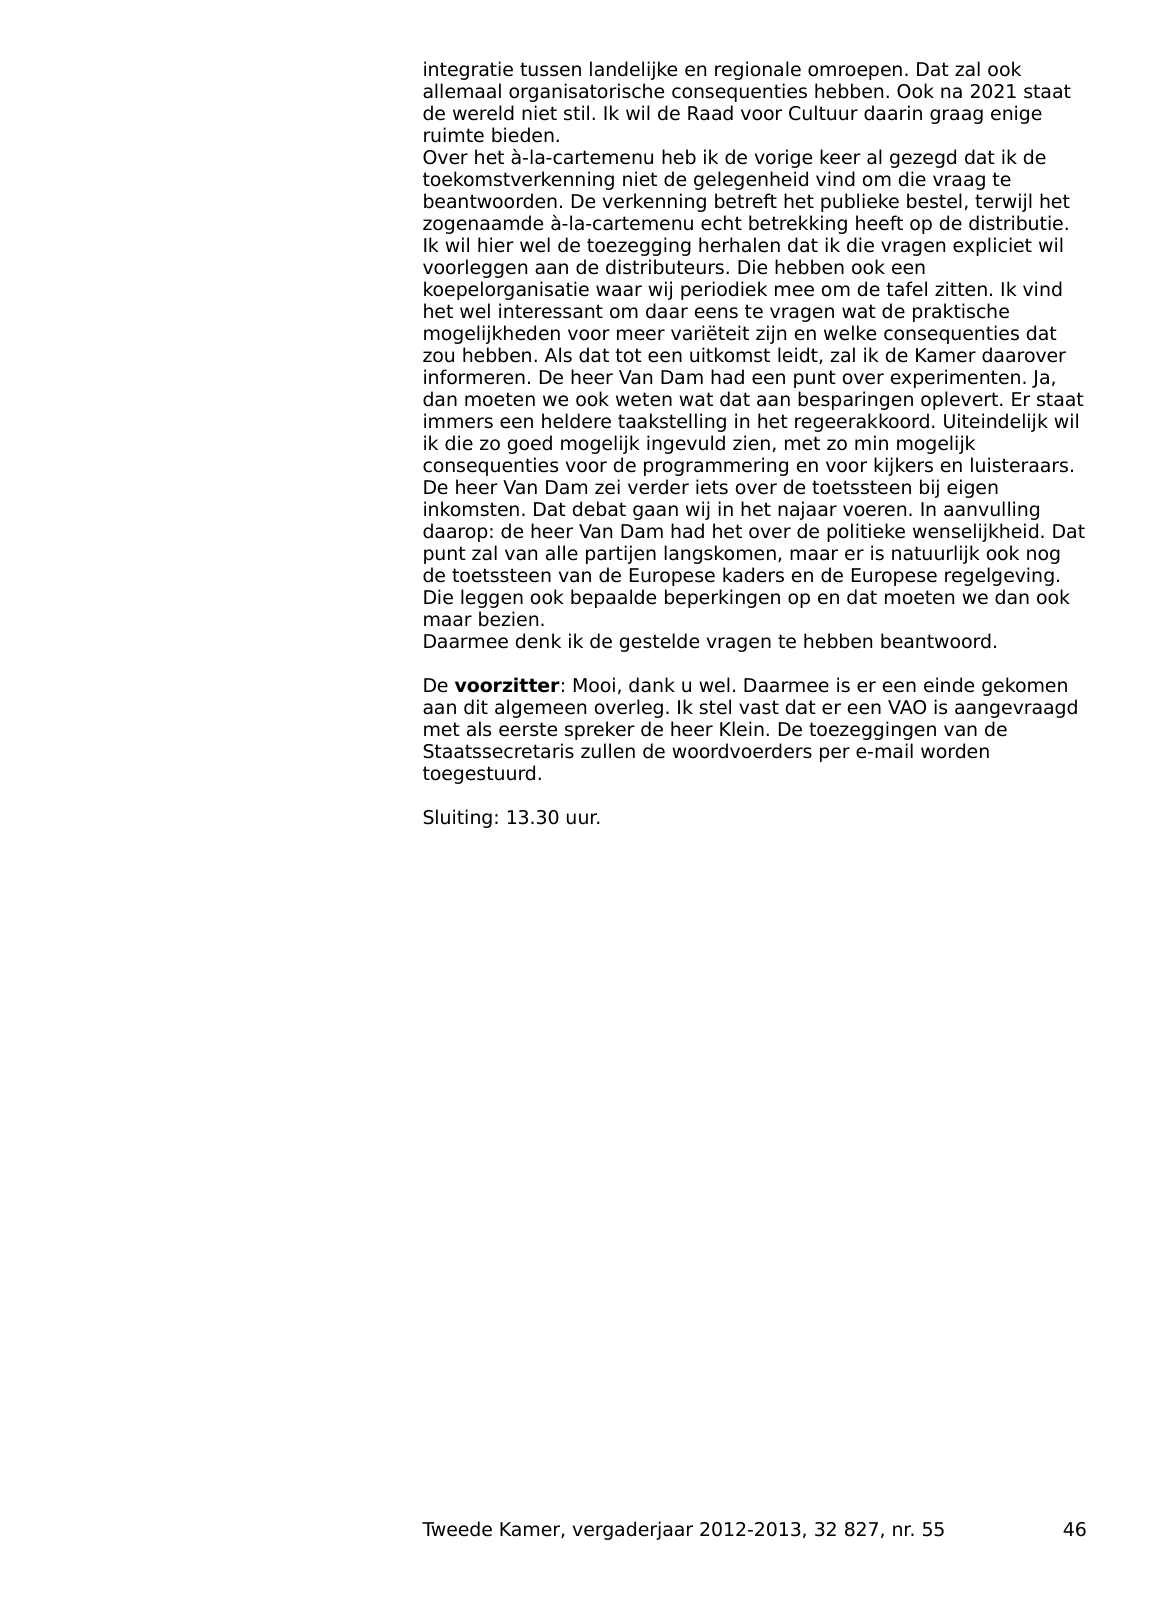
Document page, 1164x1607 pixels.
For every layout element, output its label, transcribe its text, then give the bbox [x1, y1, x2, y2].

text De voorzitter: Mooi, dank u wel. Daarmee is er een einde gekomen aan dit algemeen overleg. Ik stel vast dat er een VAO is aangevraagd met als eerste spreker de heer Klein. De toezeggingen van de Staatssecretaris zullen de woordvoerders per e-mail worden toegestuurd. [422, 675, 1087, 784]
text Sluiting: 13.30 uur. [422, 807, 1087, 829]
text Over het à-la-cartemenu heb ik de vorige keer al gezegd dat ik de toekomstverkenning niet de gelegenheid vind om die vraag te beantwoorden. De verkenning betreft het publieke bestel, terwijl het zogenaamde à-la-cartemenu echt betrekking heeft op de distributie. Ik wil hier wel de toezegging herhalen dat ik die vragen expliciet wil voorleggen aan de distributeurs. Die hebben ook een koepelorganisatie waar wij periodiek mee om de tafel zitten. Ik vind het wel interessant om daar eens te vragen wat de praktische mogelijkheden voor meer variëteit zijn en welke consequenties dat zou hebben. Als dat tot een uitkomst leidt, zal ik de Kamer daarover informeren. De heer Van Dam had een punt over experimenten. Ja, dan moeten we ook weten wat dat aan besparingen oplevert. Er staat immers een heldere taakstelling in het regeerakkoord. Uiteindelijk wil ik die zo goed mogelijk ingevuld zien, met zo min mogelijk consequenties voor de programmering en voor kijkers en luisteraars. De heer Van Dam zei verder iets over de toetssteen bij eigen inkomsten. Dat debat gaan wij in het najaar voeren. In aanvulling daarop: de heer Van Dam had het over de politieke wenselijkheid. Dat punt zal van alle partijen langskomen, maar er is natuurlijk ook nog de toetssteen van de Europese kaders en de Europese regelgeving. Die leggen ook bepaalde beperkingen op en dat moeten we dan ook maar bezien. [422, 147, 1087, 631]
text Daarmee denk ik de gestelde vragen te hebben beantwoord. [422, 631, 1087, 652]
text integratie tussen landelijke en regionale omroepen. Dat zal ook allemaal organisatorische consequenties hebben. Ook na 2021 staat de wereld niet stil. Ik wil de Raad voor Cultuur daarin graag enige ruimte bieden. [422, 59, 1087, 147]
